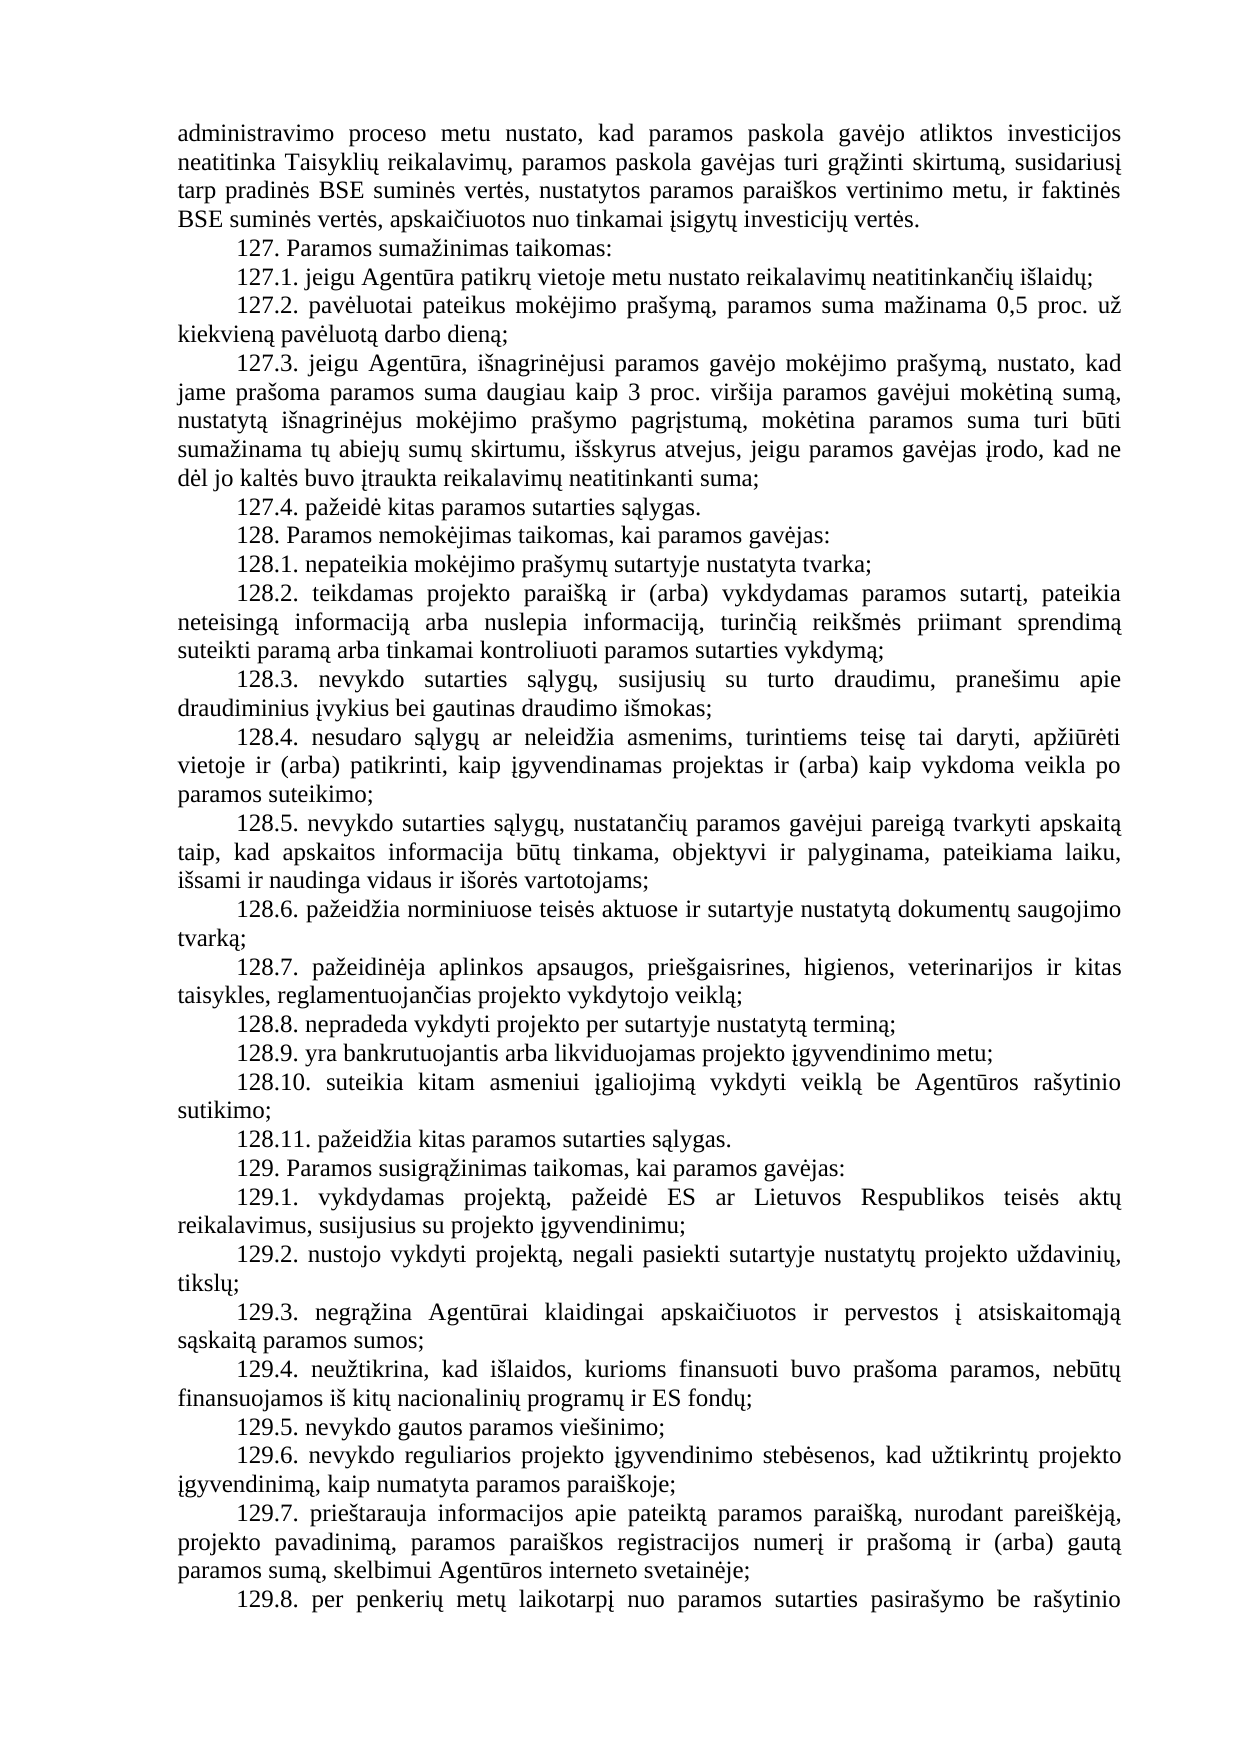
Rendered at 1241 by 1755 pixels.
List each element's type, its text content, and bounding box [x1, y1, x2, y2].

text 128.9. yra bankrutuojantis arba likviduojamas projekto įgyvendinimo metu; [177, 1038, 1122, 1067]
text 128.6. pažeidžia norminiuose teisės aktuose ir sutartyje nustatytą dokumentų saugojimo tvarką; [177, 894, 1122, 952]
text 129.7. prieštarauja informacijos apie pateiktą paramos paraišką, nurodant pareiškėją, projekto pavadinimą, paramos paraiškos registracijos numerį ir prašomą ir (arba) gautą paramos sumą, skelbimui Agentūros interneto svetainėje; [177, 1498, 1122, 1584]
text 128.7. pažeidinėja aplinkos apsaugos, priešgaisrines, higienos, veterinarijos ir kitas taisykles, reglamentuojančias projekto vykdytojo veiklą; [177, 952, 1122, 1009]
text 127.3. jeigu Agentūra, išnagrinėjusi paramos gavėjo mokėjimo prašymą, nustato, kad jame prašoma paramos suma daugiau kaip 3 proc. viršija paramos gavėjui mokėtiną sumą, nustatytą išnagrinėjus mokėjimo prašymo pagrįstumą, mokėtina paramos suma turi būti sumažinama tų abiejų sumų skirtumu, išskyrus atvejus, jeigu paramos gavėjas įrodo, kad ne dėl jo kaltės buvo įtraukta reikalavimų neatitinkanti suma; [177, 348, 1122, 492]
text 128.5. nevykdo sutarties sąlygų, nustatančių paramos gavėjui pareigą tvarkyti apskaitą taip, kad apskaitos informacija būtų tinkama, objektyvi ir palyginama, pateikiama laiku, išsami ir naudinga vidaus ir išorės vartotojams; [177, 808, 1122, 894]
text 129.4. neužtikrina, kad išlaidos, kurioms finansuoti buvo prašoma paramos, nebūtų finansuojamos iš kitų nacionalinių programų ir ES fondų; [177, 1354, 1122, 1412]
text 129. Paramos susigrąžinimas taikomas, kai paramos gavėjas: [177, 1153, 1122, 1182]
text 127. Paramos sumažinimas taikomas: [177, 233, 1122, 262]
text 129.2. nustojo vykdyti projektą, negali pasiekti sutartyje nustatytų projekto uždavinių, tikslų; [177, 1239, 1122, 1297]
text 128. Paramos nemokėjimas taikomas, kai paramos gavėjas: [177, 521, 1122, 549]
text 127.4. pažeidė kitas paramos sutarties sąlygas. [177, 492, 1122, 521]
text 128.3. nevykdo sutarties sąlygų, susijusių su turto draudimu, pranešimu apie draudiminius įvykius bei gautinas draudimo išmokas; [177, 664, 1122, 722]
text 128.8. nepradeda vykdyti projekto per sutartyje nustatytą terminą; [177, 1009, 1122, 1038]
text 128.10. suteikia kitam asmeniui įgaliojimą vykdyti veiklą be Agentūros rašytinio sutikimo; [177, 1067, 1122, 1124]
text administravimo proceso metu nustato, kad paramos paskola gavėjo atliktos investicijos neatitinka Taisyklių reikalavimų, paramos paskola gavėjas turi grąžinti skirtumą, susidariusį tarp pradinės BSE suminės vertės, nustatytos paramos paraiškos vertinimo metu, ir faktinės BSE suminės vertės, apskaičiuotos nuo tinkamai įsigytų investicijų vertės. [177, 118, 1122, 233]
text 128.2. teikdamas projekto paraišką ir (arba) vykdydamas paramos sutartį, pateikia neteisingą informaciją arba nuslepia informaciją, turinčią reikšmės priimant sprendimą suteikti paramą arba tinkamai kontroliuoti paramos sutarties vykdymą; [177, 578, 1122, 664]
text 129.5. nevykdo gautos paramos viešinimo; [177, 1412, 1122, 1441]
text 128.1. nepateikia mokėjimo prašymų sutartyje nustatyta tvarka; [177, 549, 1122, 578]
text 128.11. pažeidžia kitas paramos sutarties sąlygas. [177, 1124, 1122, 1153]
text 129.3. negrąžina Agentūrai klaidingai apskaičiuotos ir pervestos į atsiskaitomąją sąskaitą paramos sumos; [177, 1297, 1122, 1354]
text 127.1. jeigu Agentūra patikrų vietoje metu nustato reikalavimų neatitinkančių išlaidų; [177, 262, 1122, 291]
text 129.6. nevykdo reguliarios projekto įgyvendinimo stebėsenos, kad užtikrintų projekto įgyvendinimą, kaip numatyta paramos paraiškoje; [177, 1441, 1122, 1498]
text 127.2. pavėluotai pateikus mokėjimo prašymą, paramos suma mažinama 0,5 proc. už kiekvieną pavėluotą darbo dieną; [177, 291, 1122, 348]
text 129.1. vykdydamas projektą, pažeidė ES ar Lietuvos Respublikos teisės aktų reikalavimus, susijusius su projekto įgyvendinimu; [177, 1182, 1122, 1239]
text 128.4. nesudaro sąlygų ar neleidžia asmenims, turintiems teisę tai daryti, apžiūrėti vietoje ir (arba) patikrinti, kaip įgyvendinamas projektas ir (arba) kaip vykdoma veikla po paramos suteikimo; [177, 722, 1122, 808]
text 129.8. per penkerių metų laikotarpį nuo paramos sutarties pasirašymo be rašytinio [177, 1584, 1122, 1613]
